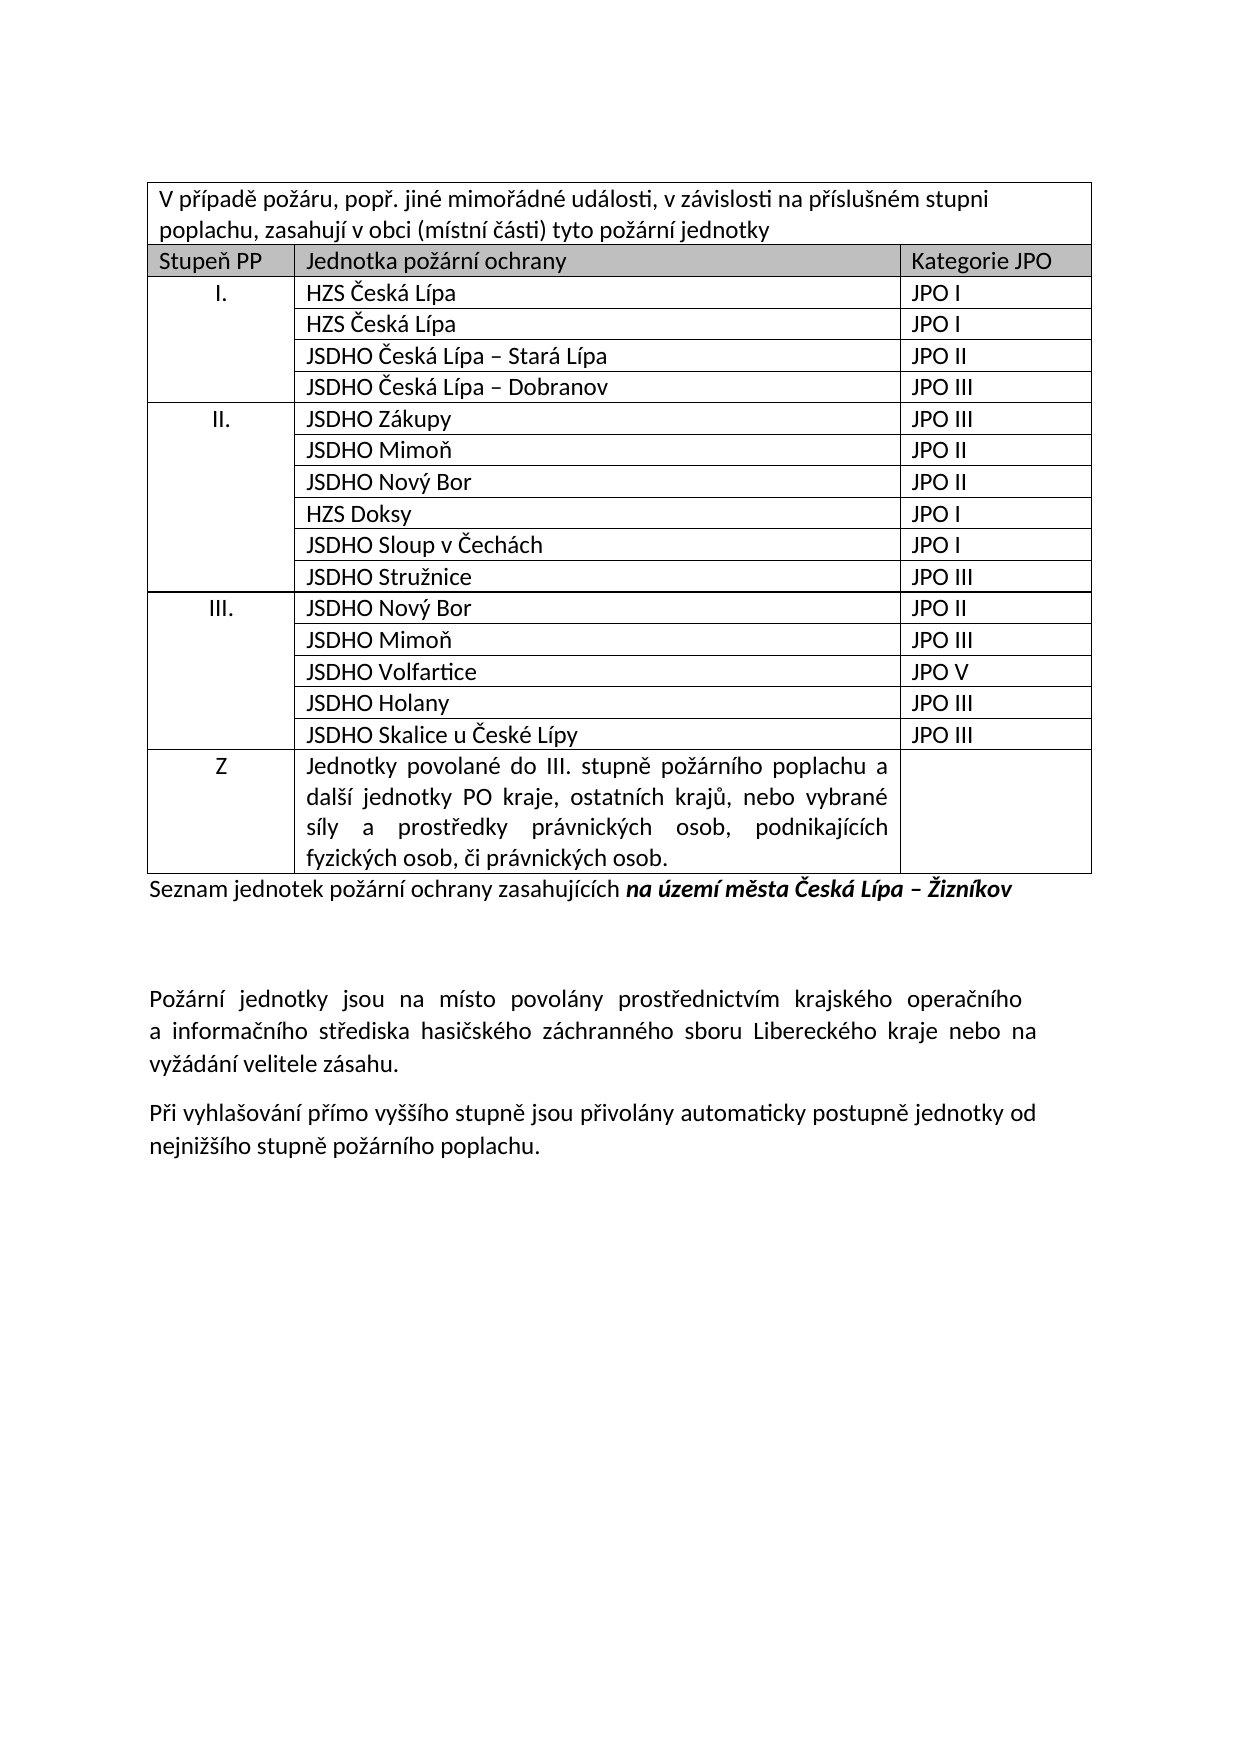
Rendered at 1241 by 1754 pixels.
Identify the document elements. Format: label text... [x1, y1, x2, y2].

table_cell JPO I [901, 529, 1091, 560]
table_cell JSDHO Nový Bor [295, 466, 900, 497]
table_cell JSDHO Česká Lípa – Dobranov [295, 372, 900, 402]
table_cell [901, 750, 1091, 872]
table_cell JPO III [901, 372, 1091, 402]
table_cell JPO I [901, 309, 1091, 339]
table_cell Z [148, 750, 294, 872]
table_cell JPO III [901, 561, 1091, 591]
table_cell JSDHO Mimoň [295, 435, 900, 465]
table_cell JSDHO Stružnice [295, 561, 900, 591]
table_cell JPO II [901, 593, 1091, 623]
table_cell Stupeň PP [148, 245, 294, 276]
table_cell JPO III [901, 719, 1091, 749]
table_cell JPO II [901, 435, 1091, 465]
table_cell JPO V [901, 656, 1091, 686]
table_cell JSDHO Česká Lípa – Stará Lípa [295, 340, 900, 371]
text Při vyhlašování přímo vyššího stupně jsou přivolány automaticky postupně jednotky od nejnižšího stupně požárního poplachu. [149, 1097, 1038, 1161]
text Požární jednotky jsou na místo povolány prostřednictvím krajského operačního a informačního střediska hasičského záchranného sboru Libereckého kraje nebo na vyžádání velitele zásahu. [149, 983, 1038, 1079]
table_cell JPO III [901, 403, 1091, 434]
table_cell JPO III [901, 624, 1091, 654]
table_cell JSDHO Mimoň [295, 624, 900, 654]
table_cell III. [148, 593, 294, 749]
table_cell Jednotka požární ochrany [295, 245, 900, 276]
table_header V případě požáru, popř. jiné mimořádné události, v závislosti na příslušném stupni poplachu, zasahují v obci (místní části) tyto požární jednotky [148, 183, 1091, 244]
table_cell JPO II [901, 340, 1091, 371]
table_cell Kategorie JPO [901, 245, 1091, 276]
table_cell JSDHO Holany [295, 687, 900, 718]
table_cell HZS Doksy [295, 498, 900, 528]
table_cell II. [148, 403, 294, 591]
table_cell JSDHO Sloup v Čechách [295, 529, 900, 560]
table_cell HZS Česká Lípa [295, 277, 900, 307]
table_cell JPO III [901, 687, 1091, 718]
table_cell Jednotky povolané do III. stupně požárního poplachu a další jednotky PO kraje, ostatních krajů, nebo vybrané síly a prostředky právnických osob, podnikajících fyzických osob, či právnických osob. [295, 750, 900, 872]
table_cell JSDHO Skalice u České Lípy [295, 719, 900, 749]
table_cell JSDHO Volfartice [295, 656, 900, 686]
text Seznam jednotek požární ochrany zasahujících na území města Česká Lípa – Žizníkov [149, 874, 1038, 904]
table_cell JPO II [901, 466, 1091, 497]
table_cell HZS Česká Lípa [295, 309, 900, 339]
table_cell JPO I [901, 498, 1091, 528]
table_cell JPO I [901, 277, 1091, 307]
table_cell JSDHO Zákupy [295, 403, 900, 434]
table_cell JSDHO Nový Bor [295, 593, 900, 623]
table_cell I. [148, 277, 294, 402]
